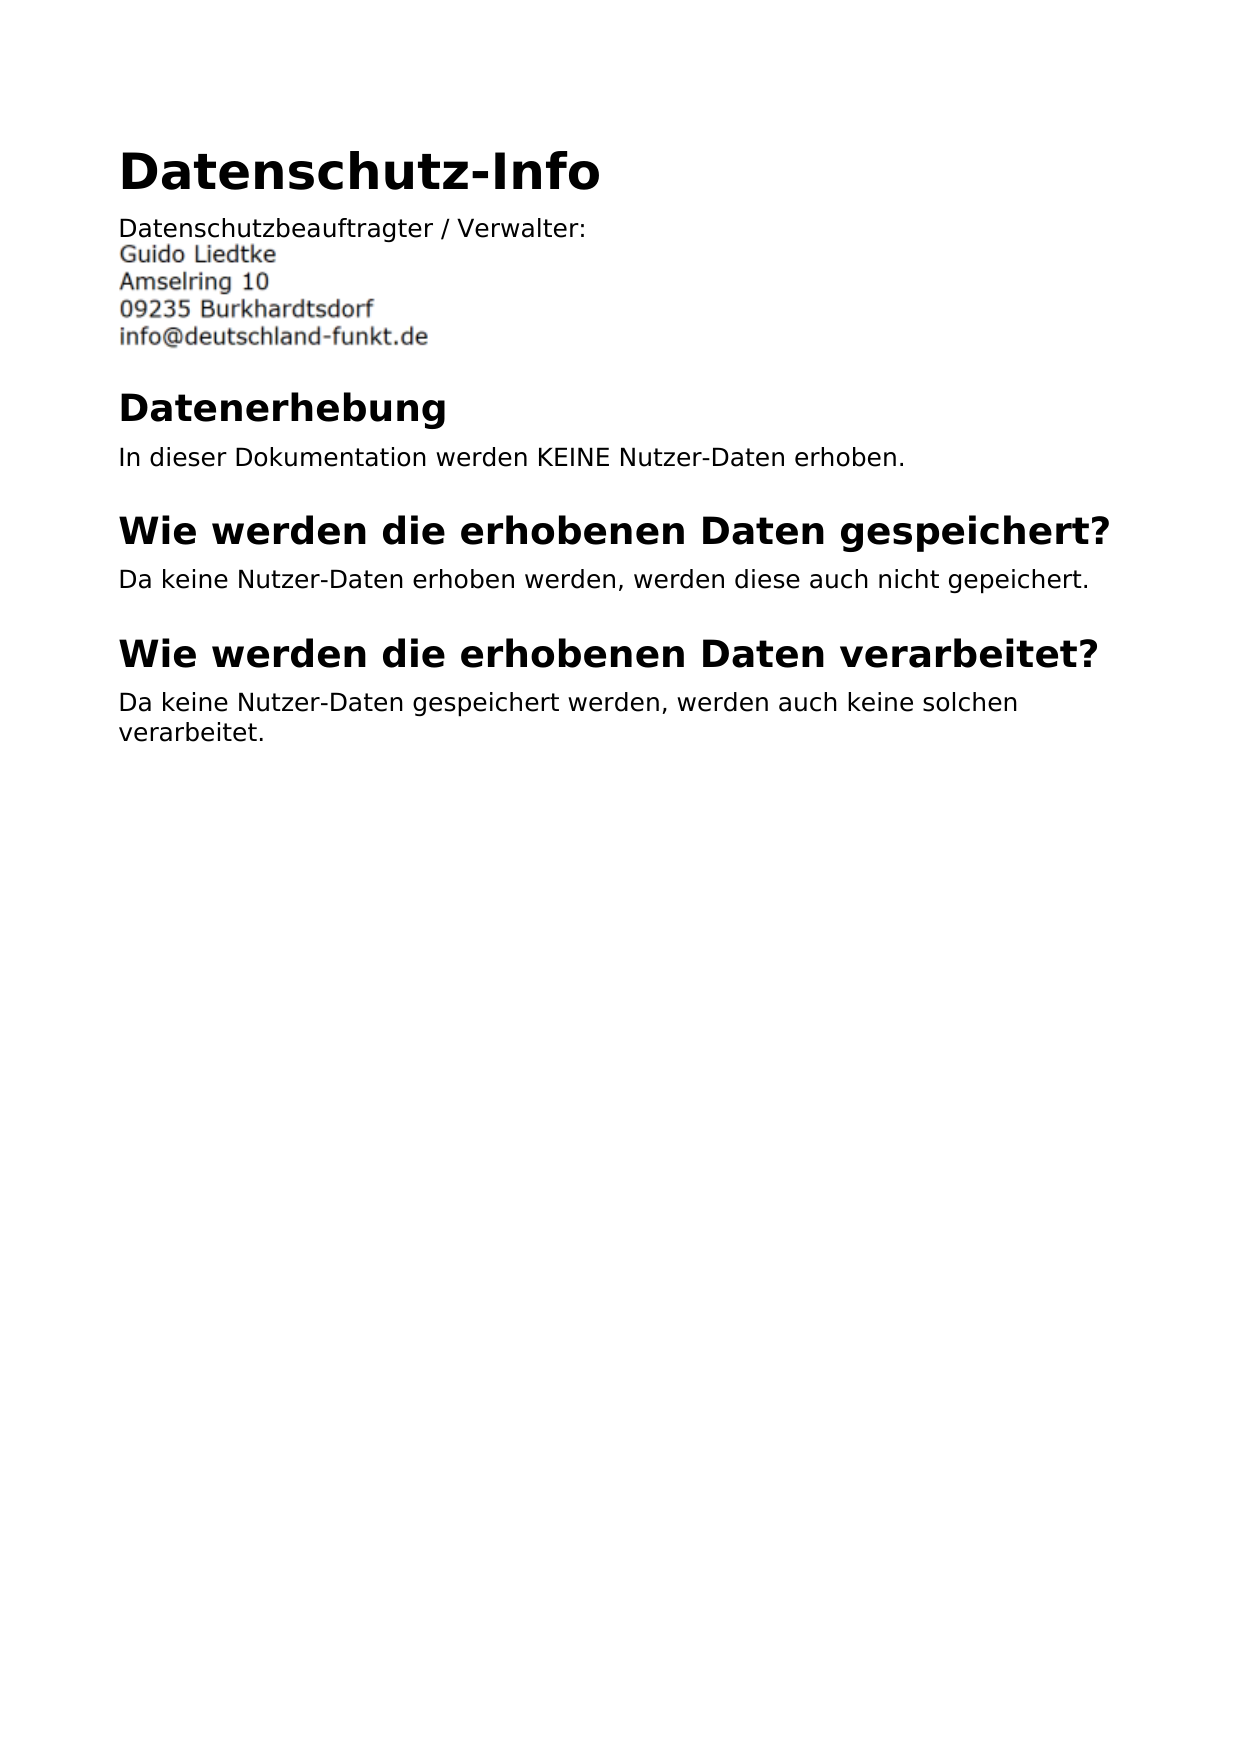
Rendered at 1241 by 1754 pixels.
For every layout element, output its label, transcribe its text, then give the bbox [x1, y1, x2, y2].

text Datenschutzbeauftragter / Verwalter: [118, 214, 1122, 349]
text Da keine Nutzer-Daten erhoben werden, werden diese auch nicht gepeichert. [118, 566, 1122, 595]
text Da keine Nutzer-Daten gespeichert werden, werden auch keine solchen verarbeitet. [118, 688, 1122, 747]
subtitle Wie werden die erhobenen Daten gespeichert? [118, 509, 1122, 553]
subtitle Datenerhebung [118, 387, 1122, 430]
picture [118, 243, 431, 350]
text In dieser Dokumentation werden KEINE Nutzer-Daten erhoben. [118, 443, 1122, 472]
subtitle Wie werden die erhobenen Daten verarbeitet? [118, 632, 1122, 676]
subtitle Datenschutz-Info [118, 143, 1122, 201]
